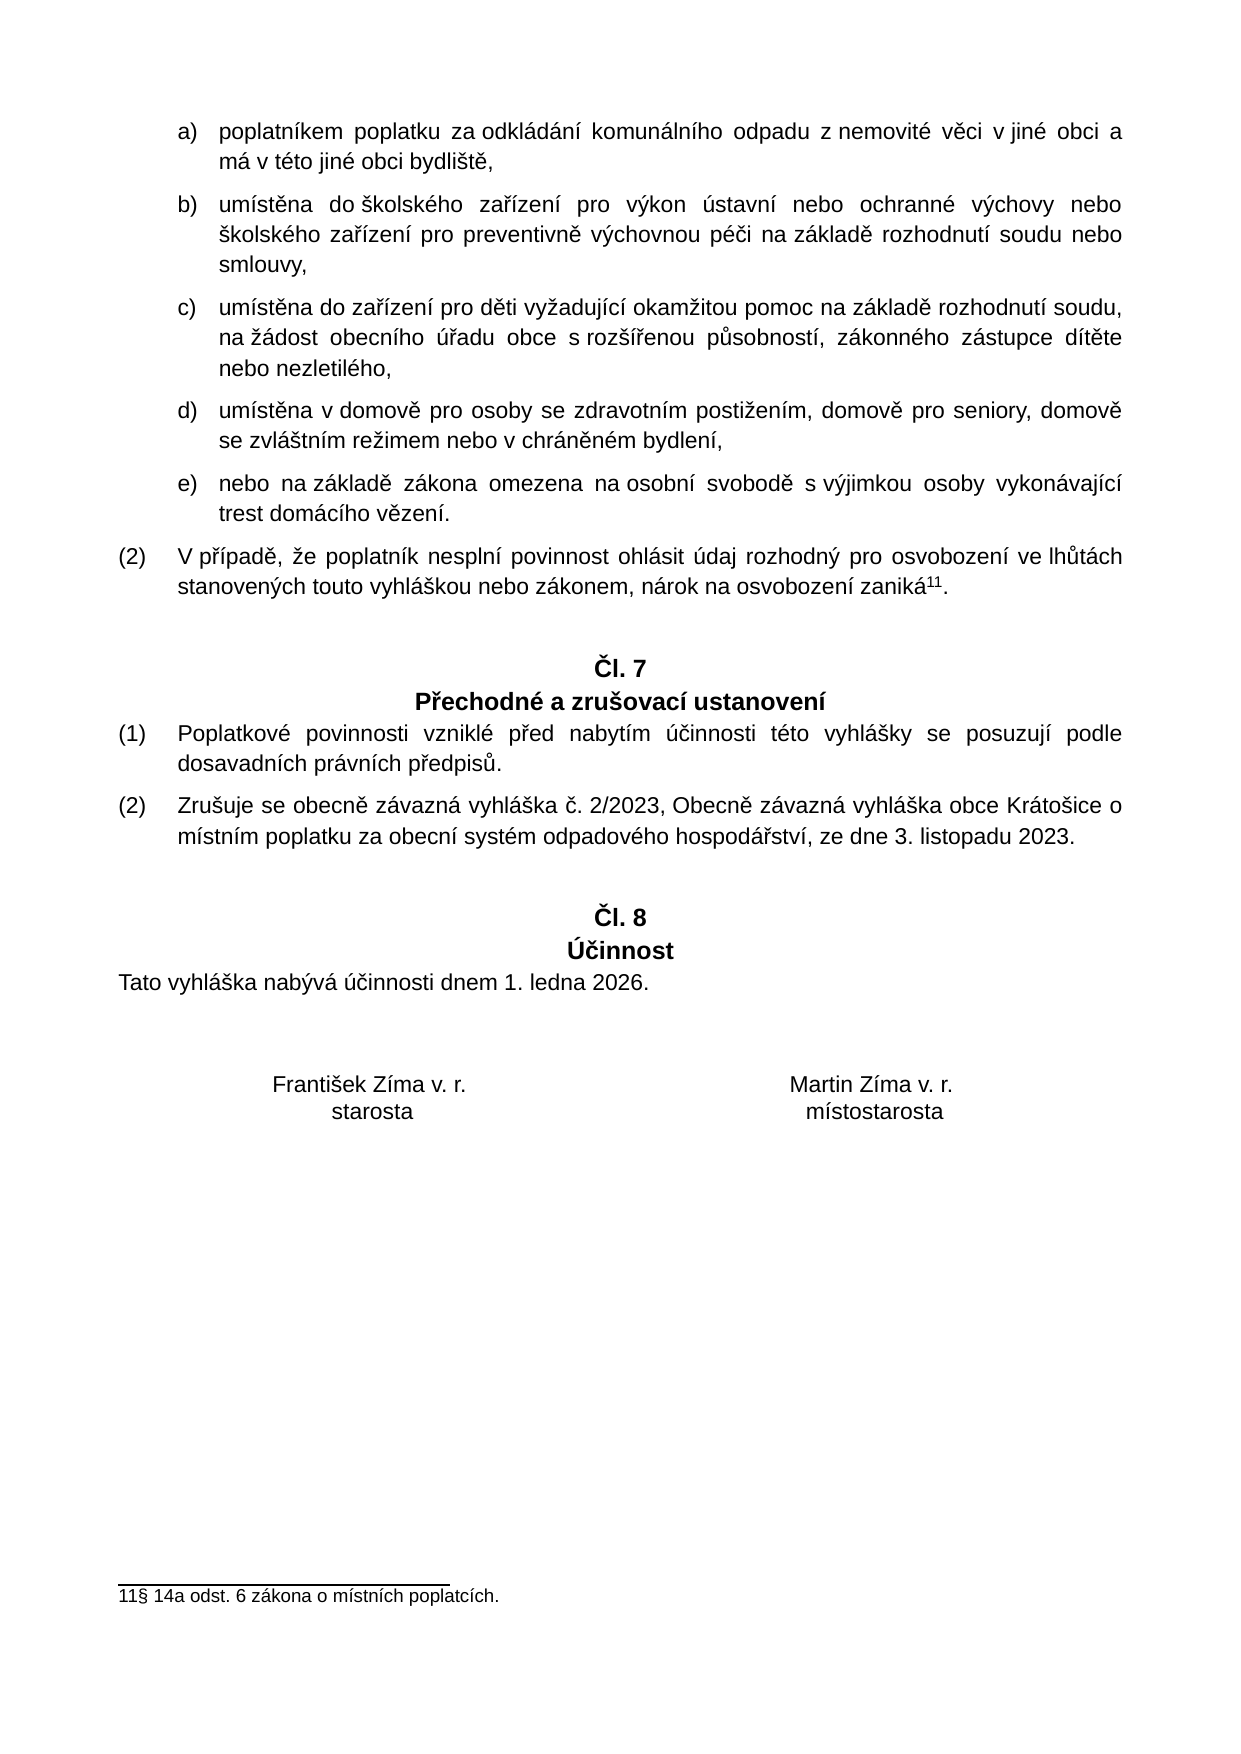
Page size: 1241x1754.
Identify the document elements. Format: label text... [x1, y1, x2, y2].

table_header František Zíma v. r. starosta [118, 1012, 620, 1130]
table_header Martin Zíma v. r. místostarosta [620, 1012, 1122, 1130]
list umístěna v domově pro osoby se zdravotním postižením, domově pro seniory, domově se zvláštním režimem nebo v chráněném bydlení, [177, 397, 1122, 454]
text Tato vyhláška nabývá účinnosti dnem 1. ledna 2026. [118, 969, 1122, 995]
list § 14a odst. 6 zákona o místních poplatcích. [118, 1585, 1122, 1607]
table_cell [118, 1130, 620, 1248]
table_cell [620, 1130, 1122, 1248]
list umístěna do školského zařízení pro výkon ústavní nebo ochranné výchovy nebo školského zařízení pro preventivně výchovnou péči na základě rozhodnutí soudu nebo smlouvy, [177, 191, 1122, 278]
subtitle Čl. 7 Přechodné a zrušovací ustanovení [118, 653, 1122, 715]
subtitle Čl. 8 Účinnost [118, 903, 1122, 965]
list poplatníkem poplatku za odkládání komunálního odpadu z nemovité věci v jiné obci a má v této jiné obci bydliště, [177, 118, 1122, 175]
list V případě, že poplatník nesplní povinnost ohlásit údaj rozhodný pro osvobození ve lhůtách stanovených touto vyhláškou nebo zákonem, nárok na osvobození zaniká. [118, 543, 1122, 600]
list umístěna do zařízení pro děti vyžadující okamžitou pomoc na základě rozhodnutí soudu, na žádost obecního úřadu obce s rozšířenou působností, zákonného zástupce dítěte nebo nezletilého, [177, 294, 1122, 381]
list nebo na základě zákona omezena na osobní svobodě s výjimkou osoby vykonávající trest domácího vězení. [177, 470, 1122, 527]
list Poplatkové povinnosti vzniklé před nabytím účinnosti této vyhlášky se posuzují podle dosavadních právních předpisů. [118, 719, 1122, 776]
list Zrušuje se obecně závazná vyhláška č. 2/2023, Obecně závazná vyhláška obce Krátošice o místním poplatku za obecní systém odpadového hospodářství, ze dne 3. listopadu 2023. [118, 792, 1122, 849]
